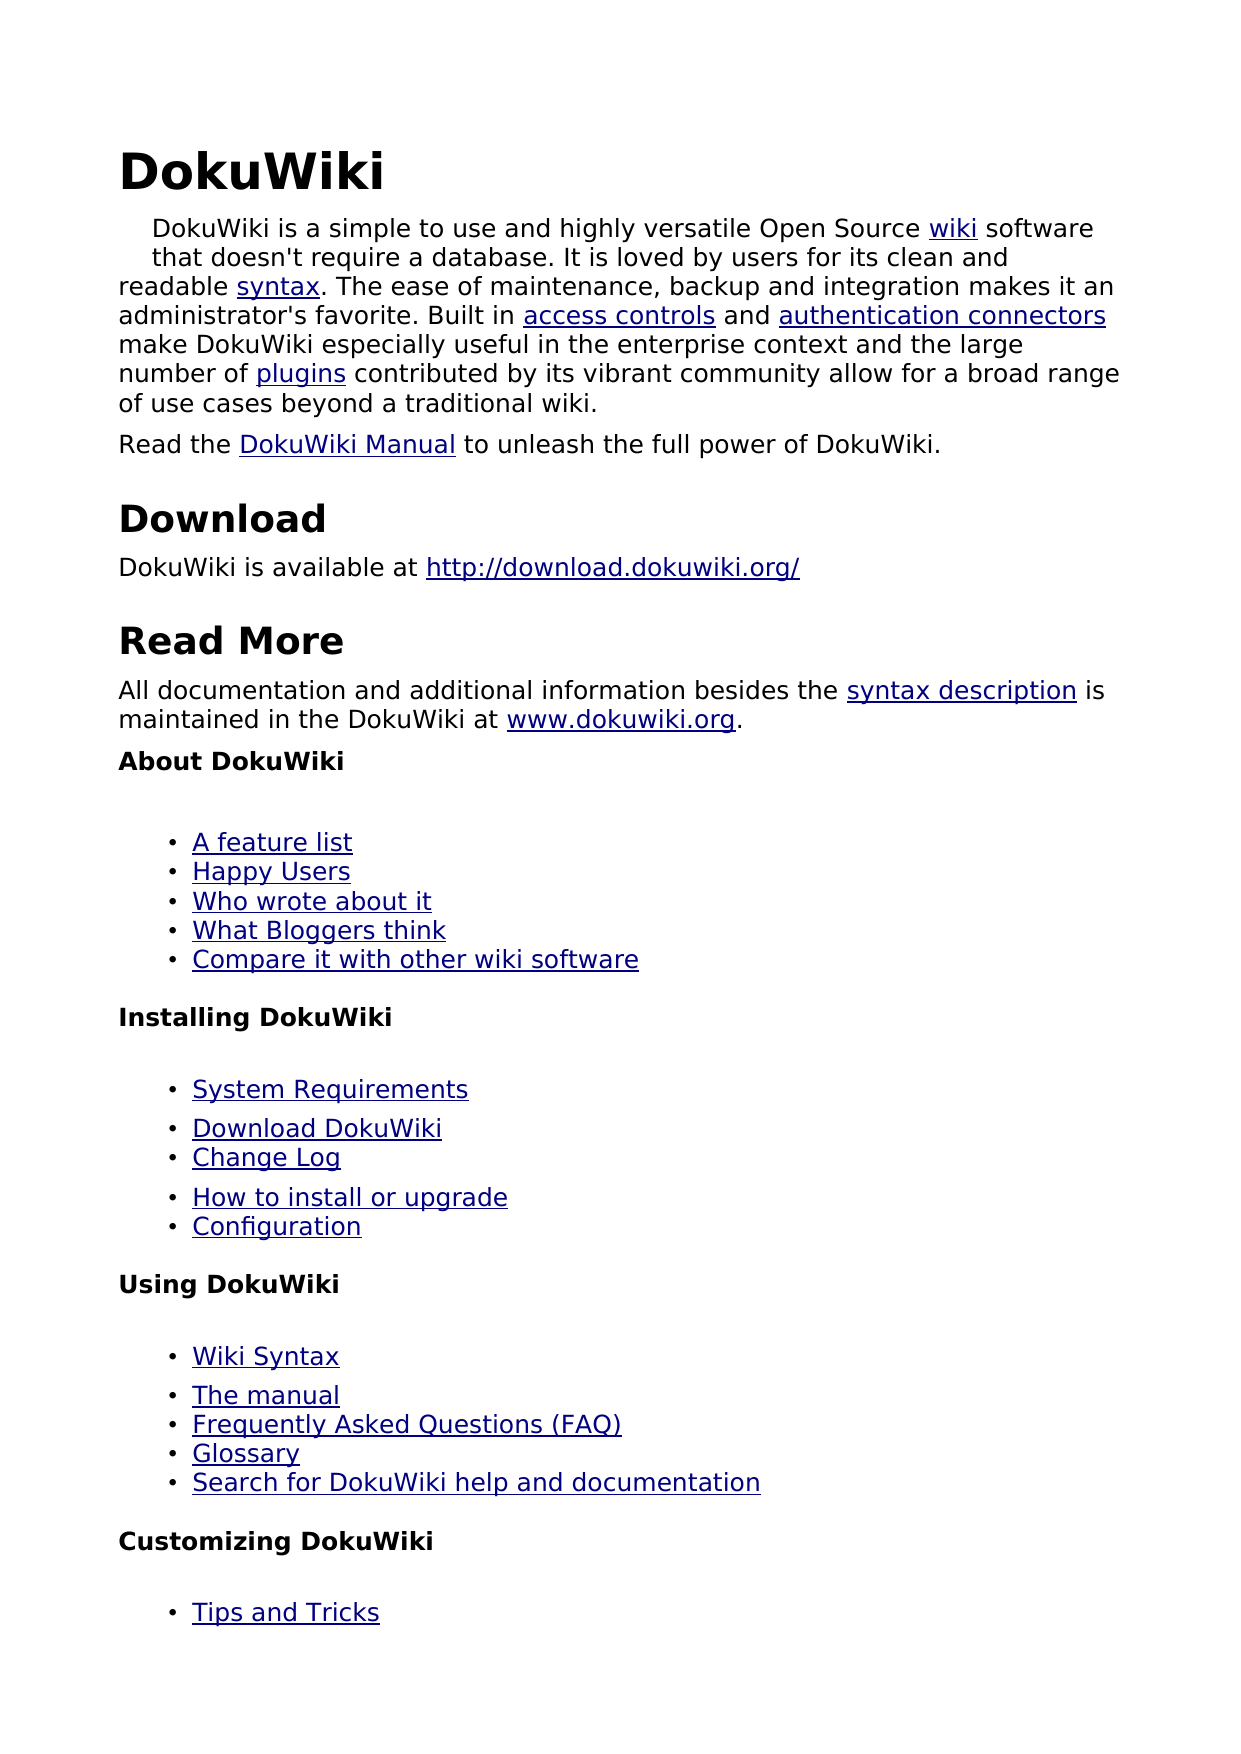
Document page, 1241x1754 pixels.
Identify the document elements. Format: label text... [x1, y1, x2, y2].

list How to install or upgrade [177, 1172, 1122, 1212]
list The manual [177, 1371, 1122, 1410]
text Customizing DokuWiki [118, 1527, 1122, 1556]
list Frequently Asked Questions (FAQ) [177, 1410, 1122, 1439]
subtitle DokuWiki [118, 143, 1122, 201]
list Happy Users [177, 857, 1122, 887]
list Compare it with other wiki software [177, 945, 1122, 974]
list Download DokuWiki [177, 1104, 1122, 1143]
list Who wrote about it [177, 887, 1122, 916]
text All documentation and additional information besides the syntax description is maintained in the DokuWiki at www.dokuwiki.org. [118, 676, 1122, 734]
text Installing DokuWiki [118, 1004, 1122, 1033]
subtitle Download [118, 497, 1122, 541]
text About DokuWiki [118, 747, 1122, 776]
text DokuWiki is available at http://download.dokuwiki.org/ [118, 553, 1122, 582]
list Change Log [177, 1143, 1122, 1172]
list A feature list [177, 818, 1122, 857]
text Using DokuWiki [118, 1271, 1122, 1300]
list System Requirements [177, 1075, 1122, 1104]
text Read the DokuWiki Manual to unleash the full power of DokuWiki. [118, 431, 1122, 460]
list Wiki Syntax [177, 1342, 1122, 1371]
list Search for DokuWiki help and documentation [177, 1468, 1122, 1498]
list Glossary [177, 1439, 1122, 1468]
text DokuWiki is a simple to use and highly versatile Open Source wiki software that doesn't require a database. It is loved by users for its clean and readable syntax. The ease of maintenance, backup and integration makes it an administrator's favorite. Built in access controls and authentication connectors make DokuWiki especially useful in the enterprise context and the large number of plugins contributed by its vibrant community allow for a broad range of use cases beyond a traditional wiki. [118, 214, 1122, 418]
list Configuration [177, 1212, 1122, 1241]
subtitle Read More [118, 620, 1122, 664]
list Tips and Tricks [177, 1598, 1122, 1627]
list What Bloggers think [177, 916, 1122, 945]
